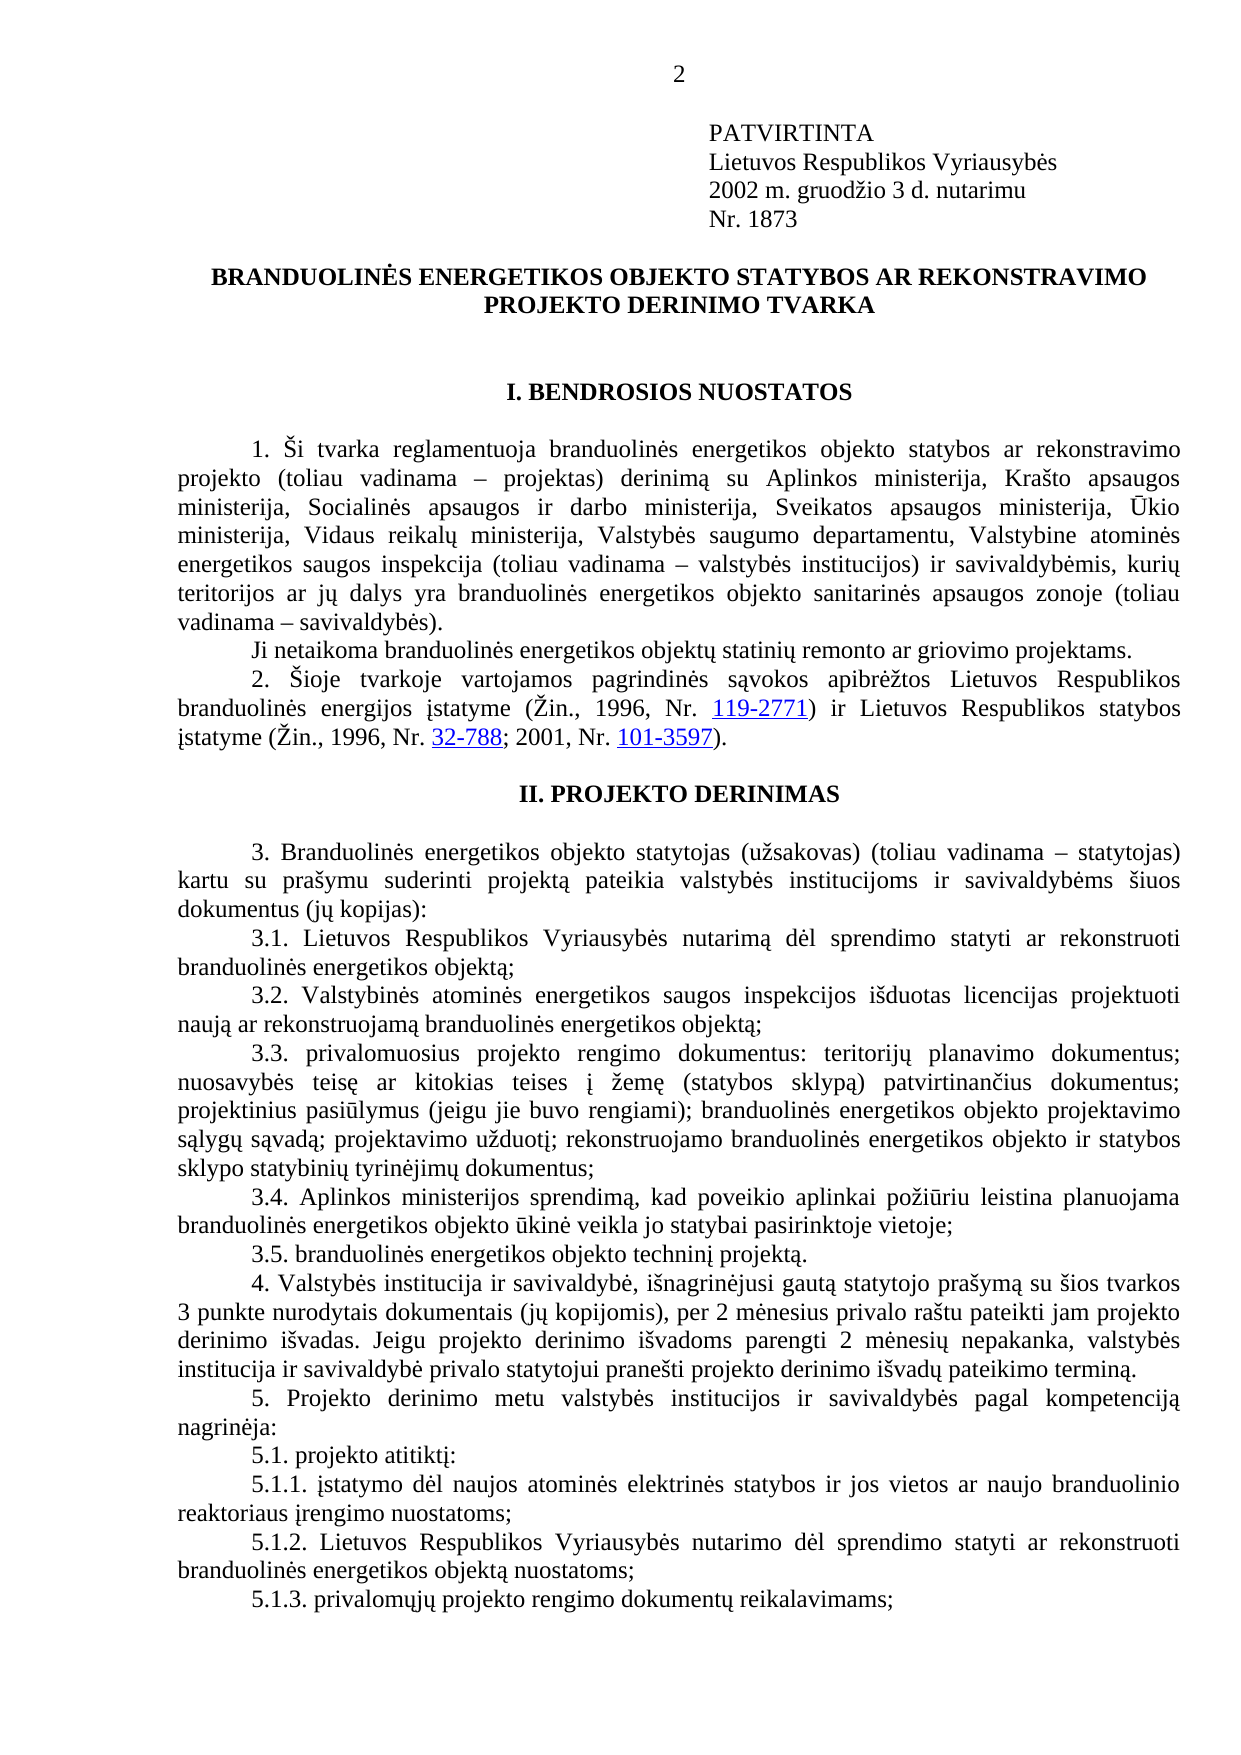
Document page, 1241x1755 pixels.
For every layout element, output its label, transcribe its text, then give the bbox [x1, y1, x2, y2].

text Lietuvos Respublikos Vyriausybės [177, 147, 1181, 176]
text 5.1.3. privalomųjų projekto rengimo dokumentų reikalavimams; [177, 1584, 1181, 1613]
text 3.5. branduolinės energetikos objekto techninį projektą. [177, 1239, 1181, 1268]
text 1. Ši tvarka reglamentuoja branduolinės energetikos objekto statybos ar rekonstravimo projekto (toliau vadinama – projektas) derinimą su Aplinkos ministerija, Krašto apsaugos ministerija, Socialinės apsaugos ir darbo ministerija, Sveikatos apsaugos ministerija, Ūkio ministerija, Vidaus reikalų ministerija, Valstybės saugumo departamentu, Valstybine atominės energetikos saugos inspekcija (toliau vadinama – valstybės institucijos) ir savivaldybėmis, kurių teritorijos ar jų dalys yra branduolinės energetikos objekto sanitarinės apsaugos zonoje (toliau vadinama – savivaldybės). [177, 434, 1181, 636]
text 5.1. projekto atitiktį: [177, 1441, 1181, 1469]
text 2002 m. gruodžio 3 d. nutarimu [177, 176, 1181, 204]
text 5. Projekto derinimo metu valstybės institucijos ir savivaldybės pagal kompetenciją nagrinėja: [177, 1383, 1181, 1441]
text II. PROJEKTO DERINIMAS [177, 779, 1181, 808]
text I. BENDROSIOS NUOSTATOS [177, 377, 1181, 406]
text 2. Šioje tvarkoje vartojamos pagrindinės sąvokos apibrėžtos Lietuvos Respublikos branduolinės energijos įstatyme (Žin., 1996, Nr. 119-2771) ir Lietuvos Respublikos statybos įstatyme (Žin., 1996, Nr. 32-788; 2001, Nr. 101-3597). [177, 664, 1181, 751]
text 3.1. Lietuvos Respublikos Vyriausybės nutarimą dėl sprendimo statyti ar rekonstruoti branduolinės energetikos objektą; [177, 923, 1181, 981]
text Ji netaikoma branduolinės energetikos objektų statinių remonto ar griovimo projektams. [177, 636, 1181, 664]
text Nr. 1873 [177, 204, 1181, 233]
text 5.1.2. Lietuvos Respublikos Vyriausybės nutarimo dėl sprendimo statyti ar rekonstruoti branduolinės energetikos objektą nuostatoms; [177, 1527, 1181, 1584]
text 4. Valstybės institucija ir savivaldybė, išnagrinėjusi gautą statytojo prašymą su šios tvarkos 3 punkte nurodytais dokumentais (jų kopijomis), per 2 mėnesius privalo raštu pateikti jam projekto derinimo išvadas. Jeigu projekto derinimo išvadoms parengti 2 mėnesių nepakanka, valstybės institucija ir savivaldybė privalo statytojui pranešti projekto derinimo išvadų pateikimo terminą. [177, 1268, 1181, 1383]
text 3. Branduolinės energetikos objekto statytojas (užsakovas) (toliau vadinama – statytojas) kartu su prašymu suderinti projektą pateikia valstybės institucijoms ir savivaldybėms šiuos dokumentus (jų kopijas): [177, 837, 1181, 923]
text 3.2. Valstybinės atominės energetikos saugos inspekcijos išduotas licencijas projektuoti naują ar rekonstruojamą branduolinės energetikos objektą; [177, 981, 1181, 1038]
text 3.4. Aplinkos ministerijos sprendimą, kad poveikio aplinkai požiūriu leistina planuojama branduolinės energetikos objekto ūkinė veikla jo statybai pasirinktoje vietoje; [177, 1182, 1181, 1239]
text 5.1.1. įstatymo dėl naujos atominės elektrinės statybos ir jos vietos ar naujo branduolinio reaktoriaus įrengimo nuostatoms; [177, 1469, 1181, 1527]
text BRANDUOLINĖS ENERGETIKOS OBJEKTO STATYBOS AR REKONSTRAVIMO PROJEKTO DERINIMO TVARKA [177, 262, 1181, 319]
text PATVIRTINTA [709, 118, 1181, 147]
text 3.3. privalomuosius projekto rengimo dokumentus: teritorijų planavimo dokumentus; nuosavybės teisę ar kitokias teises į žemę (statybos sklypą) patvirtinančius dokumentus; projektinius pasiūlymus (jeigu jie buvo rengiami); branduolinės energetikos objekto projektavimo sąlygų sąvadą; projektavimo užduotį; rekonstruojamo branduolinės energetikos objekto ir statybos sklypo statybinių tyrinėjimų dokumentus; [177, 1038, 1181, 1182]
